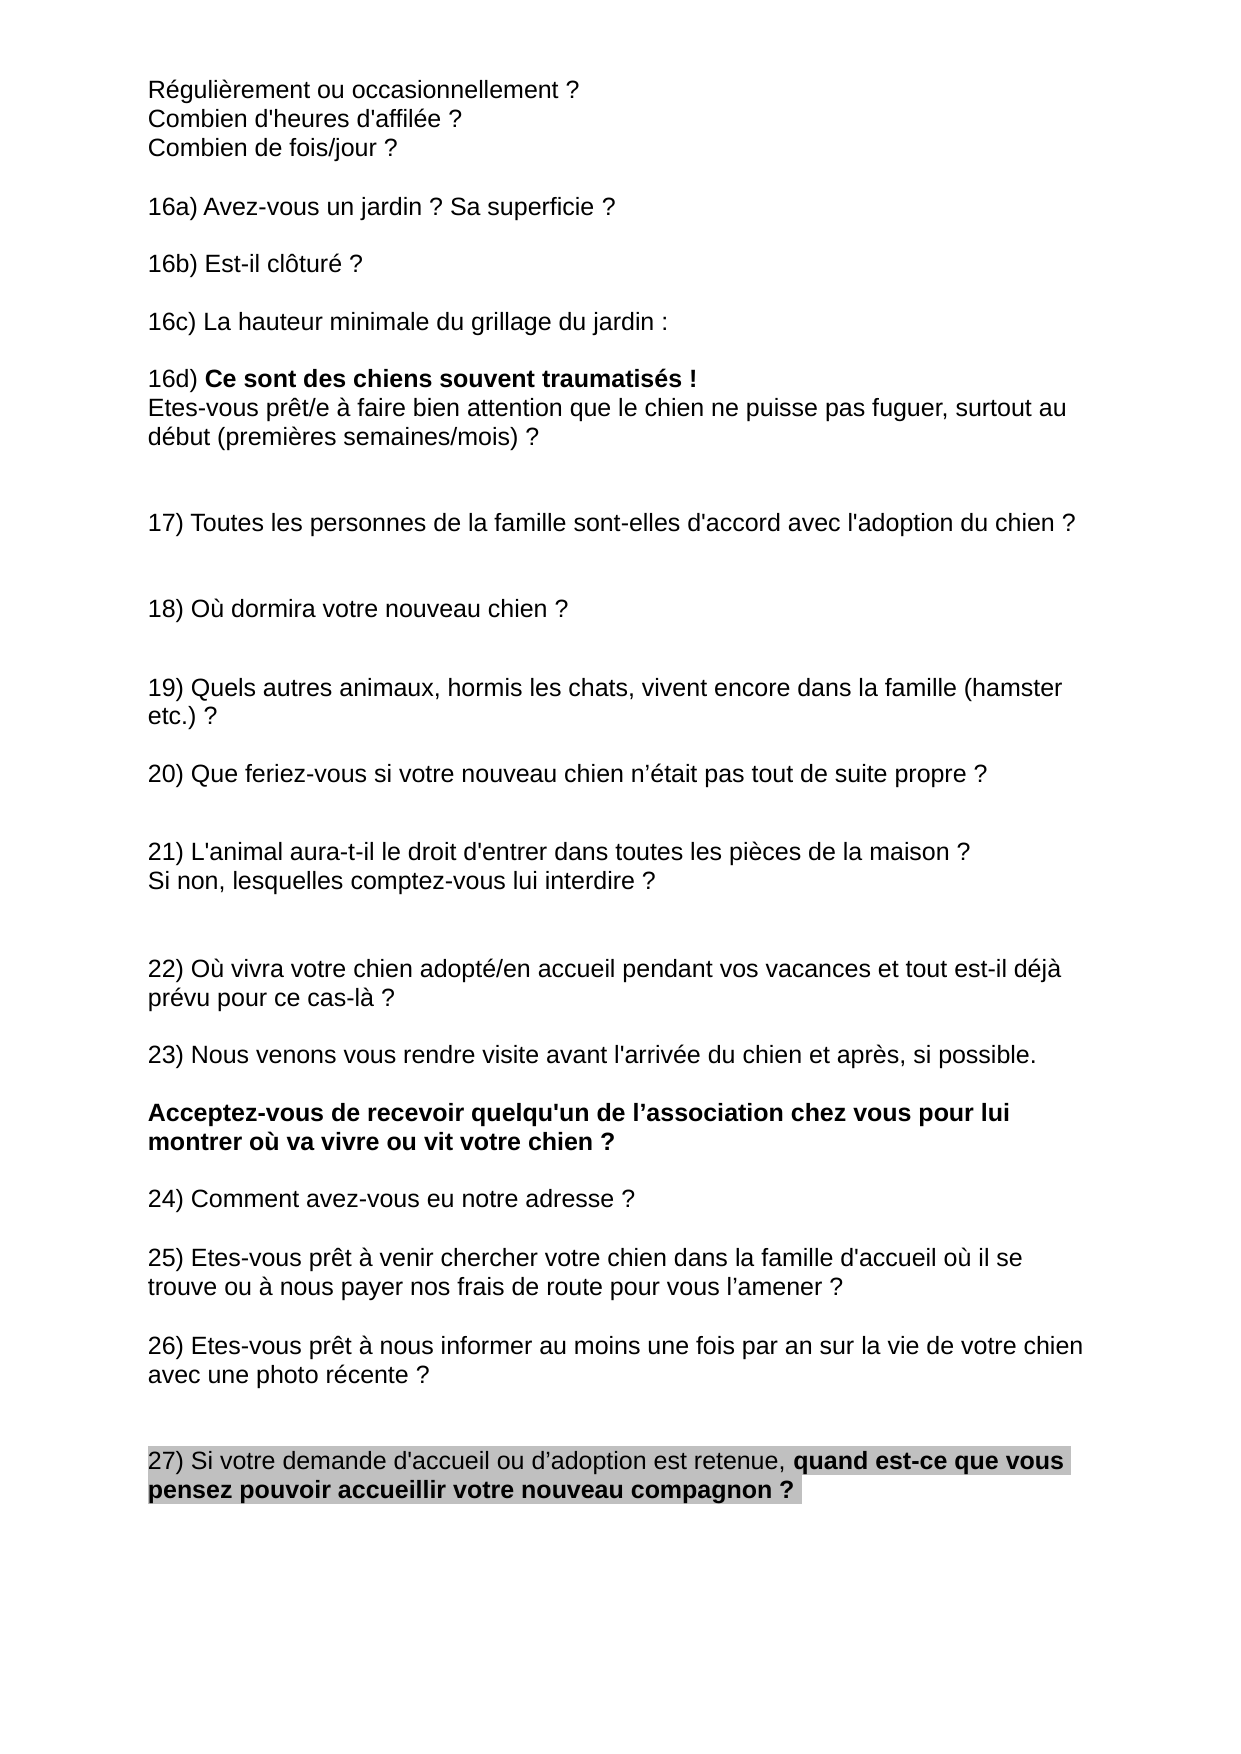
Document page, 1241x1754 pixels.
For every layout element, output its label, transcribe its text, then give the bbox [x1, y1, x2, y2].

text 24) Comment avez-vous eu notre adresse ? [148, 1067, 1093, 1096]
text 18) Où dormira votre nouveau chien ? [148, 477, 1093, 506]
text 16a) Avez-vous un jardin ? Sa superficie ? [148, 75, 1093, 104]
text 16d) Ce sont des chiens souvent traumatisés ! [148, 247, 1093, 276]
text Acceptez-vous de recevoir quelqu'un de l’association chez vous pour lui montrer où va vivre ou vit votre chien ? [148, 981, 1093, 1038]
text 21) L'animal aura-t-il le droit d'entrer dans toutes les pièces de la maison ? Si non, lesquelles comptez-vous lui interdire ? [148, 720, 1093, 778]
text 25) Etes-vous prêt à venir chercher votre chien dans la famille d'accueil où il se trouve ou à nous payer nos frais de route pour vous l’amener ? [148, 1126, 1093, 1184]
text 23) Nous venons vous rendre visite avant l'arrivée du chien et après, si possible. [148, 923, 1093, 952]
text Etes-vous prêt/e à faire bien attention que le chien ne puisse pas fuguer, surtout au début (premières semaines/mois) ? [148, 276, 1093, 334]
text 28) Avez-vous fait une ou plusieurs demandes d’adoption auprès d’autres associations ? Combien ? Quand ? [148, 1444, 1093, 1502]
text 19) Quels autres animaux, hormis les chats, vivent encore dans la famille (hamster etc.) ? [148, 556, 1093, 613]
text 22) Où vivra votre chien adopté/en accueil pendant vos vacances et tout est-il déjà prévu pour ce cas-là ? [148, 837, 1093, 895]
text 27) Si votre demande d'accueil ou d’adoption est retenue, quand est-ce que vous pensez pouvoir accueillir votre nouveau compagnon ? [148, 1329, 1093, 1387]
text 20) Que feriez-vous si votre nouveau chien n’était pas tout de suite propre ? [148, 642, 1093, 671]
text 16c) La hauteur minimale du grillage du jardin : [148, 190, 1093, 219]
text 17) Toutes les personnes de la famille sont-elles d'accord avec l'adoption du chien ? [148, 391, 1093, 420]
text 26) Etes-vous prêt à nous informer au moins une fois par an sur la vie de votre chien avec une photo récente ? [148, 1214, 1093, 1272]
text 16b) Est-il clôturé ? [148, 132, 1093, 161]
